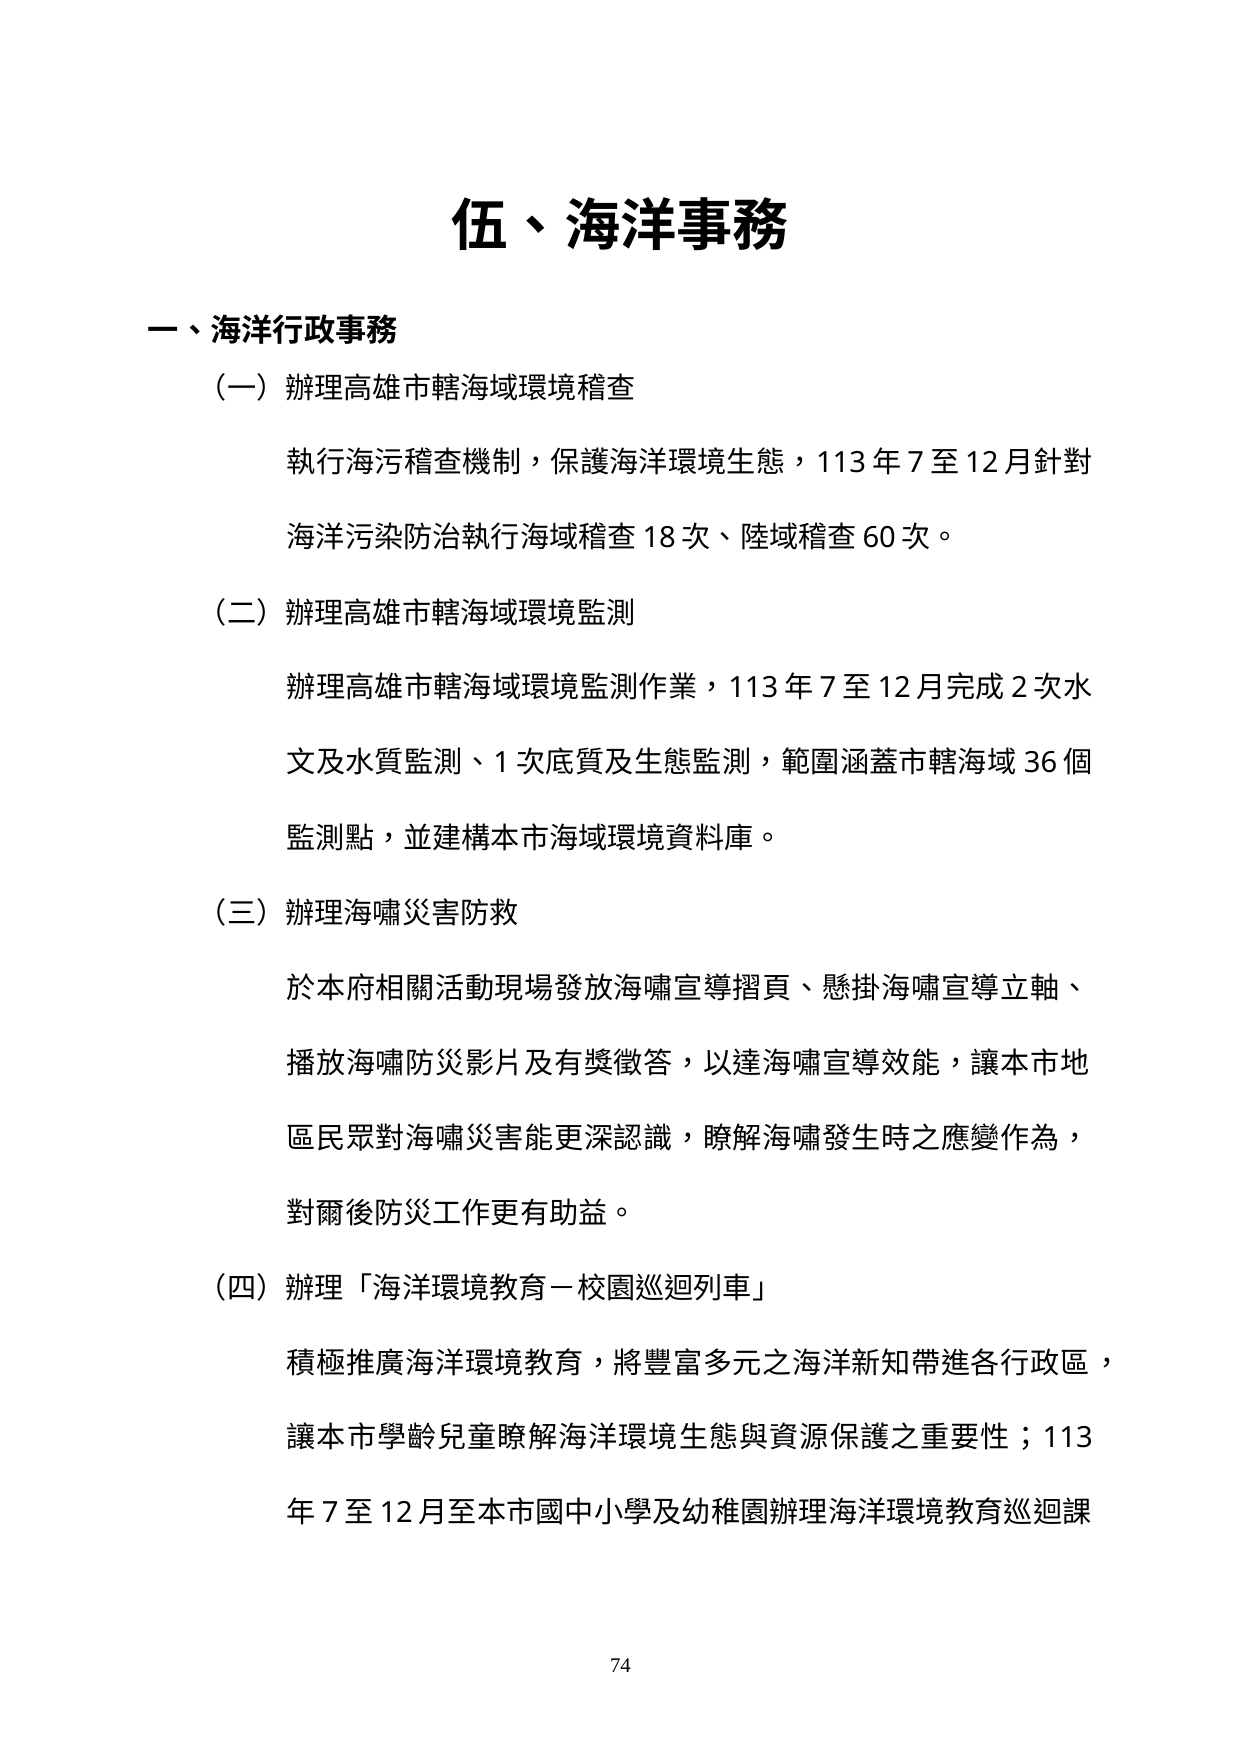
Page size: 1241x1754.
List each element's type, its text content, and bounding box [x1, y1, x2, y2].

text 積極推廣海洋環境教育，將豐富多元之海洋新知帶進各行政區，讓本市學齡兒童瞭解海洋環境生態與資源保護之重要性；113年7至12月至本市國中小學及幼稚園辦理海洋環境教育巡迴課程計40場次。 [286, 1323, 1092, 1548]
list 辦理「海洋環境教育－校園巡迴列車」 [198, 1248, 1092, 1323]
list 辦理高雄市轄海域環境稽查 [198, 348, 1092, 423]
text 一、海洋行政事務 [148, 314, 1092, 348]
text 執行海污稽查機制，保護海洋環境生態，113年7至12月針對海洋污染防治執行海域稽查18次、陸域稽查60次。 [286, 423, 1092, 573]
list 辦理高雄市轄海域環境監測 [198, 573, 1092, 648]
text 辦理高雄市轄海域環境監測作業，113年7至12月完成2次水文及水質監測、1次底質及生態監測，範圍涵蓋市轄海域36個監測點，並建構本市海域環境資料庫。 [286, 648, 1092, 873]
list 辦理海嘯災害防救 [198, 873, 1092, 948]
text 於本府相關活動現場發放海嘯宣導摺頁、懸掛海嘯宣導立軸、播放海嘯防災影片及有獎徵答，以達海嘯宣導效能，讓本市地區民眾對海嘯災害能更深認識，瞭解海嘯發生時之應變作為，對爾後防災工作更有助益。 [286, 948, 1092, 1248]
text 伍、海洋事務 [148, 164, 1092, 277]
